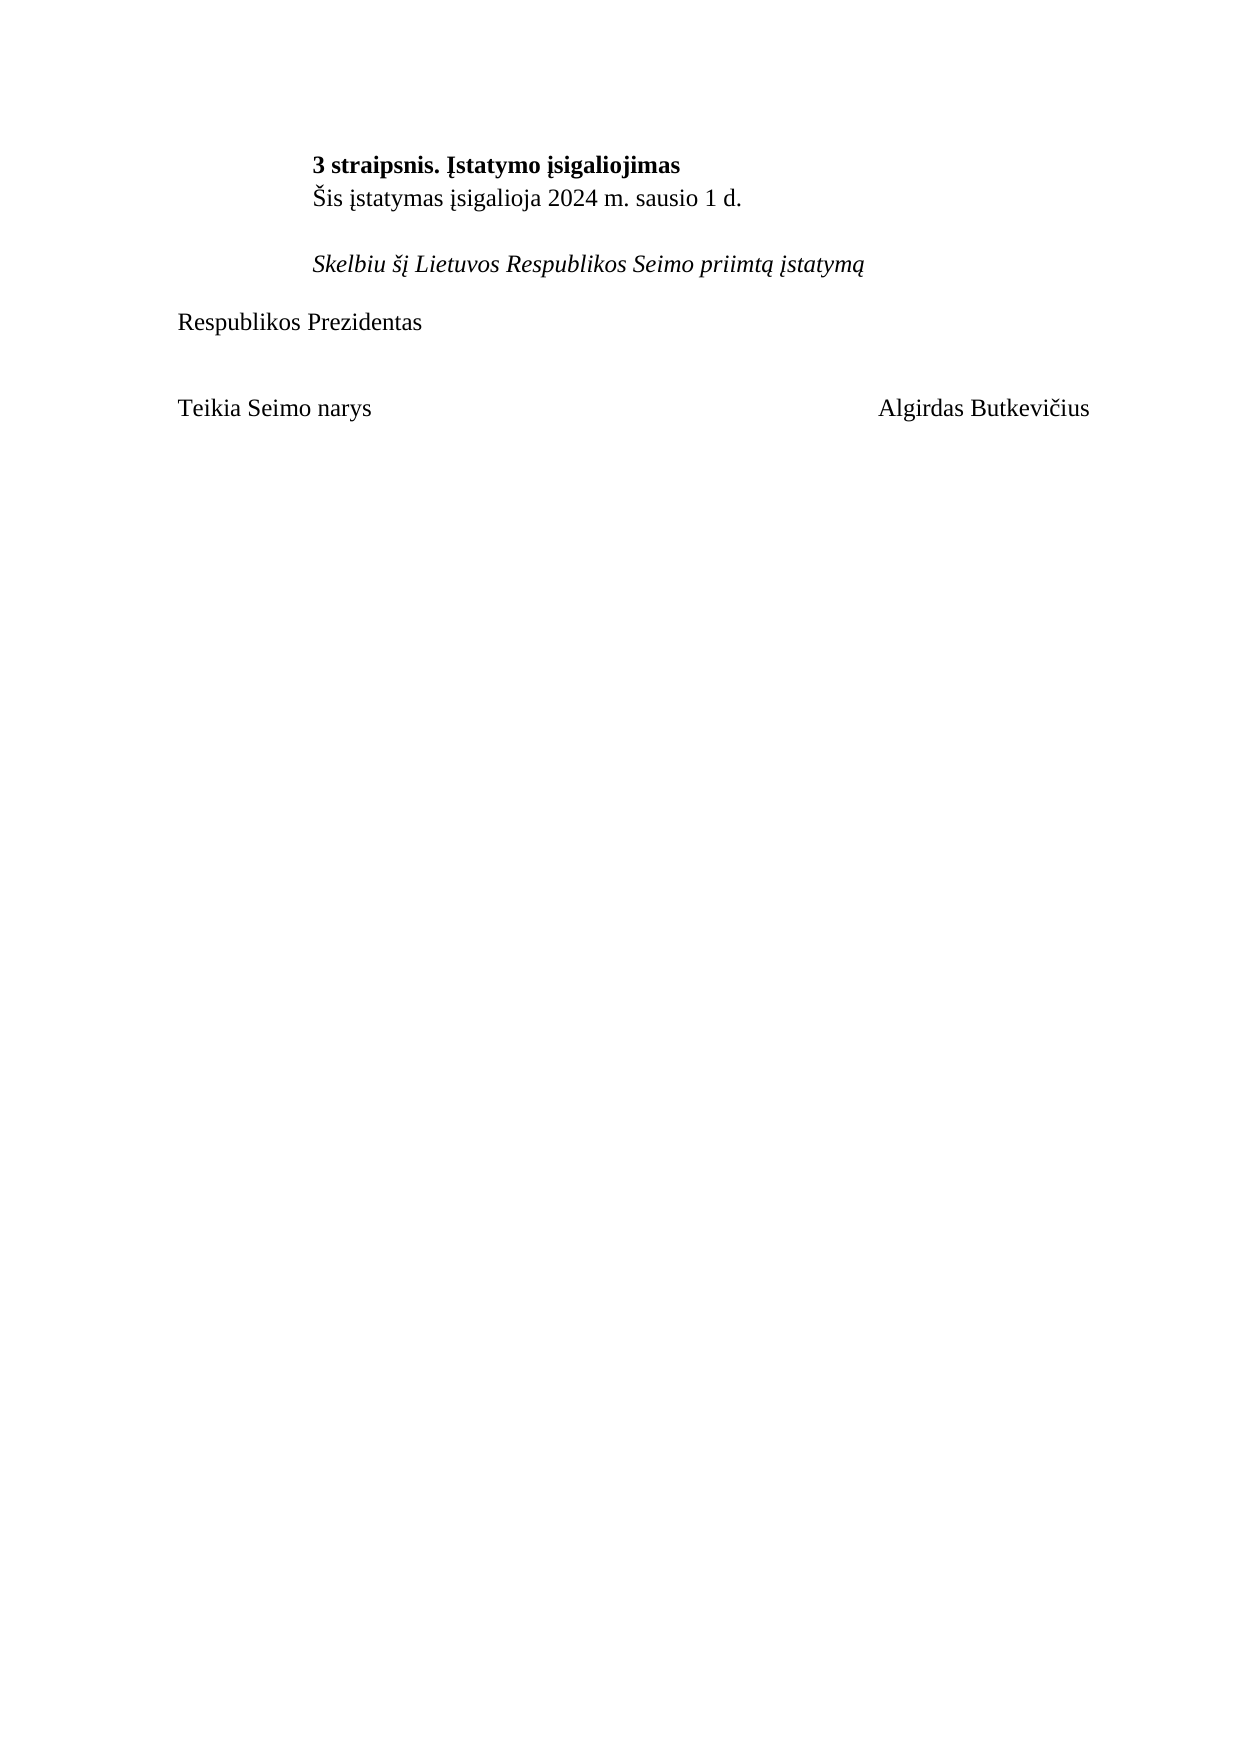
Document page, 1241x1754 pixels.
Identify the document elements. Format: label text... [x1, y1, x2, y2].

text 3 straipsnis. Įstatymo įsigaliojimas [177, 150, 1152, 179]
text Respublikos Prezidentas [177, 307, 1152, 336]
text Skelbiu šį Lietuvos Respublikos Seimo priimtą įstatymą [177, 249, 1152, 278]
text Teikia Seimo narys Algirdas Butkevičius [177, 393, 1152, 422]
text Šis įstatymas įsigalioja 2024 m. sausio 1 d. [177, 183, 1152, 212]
